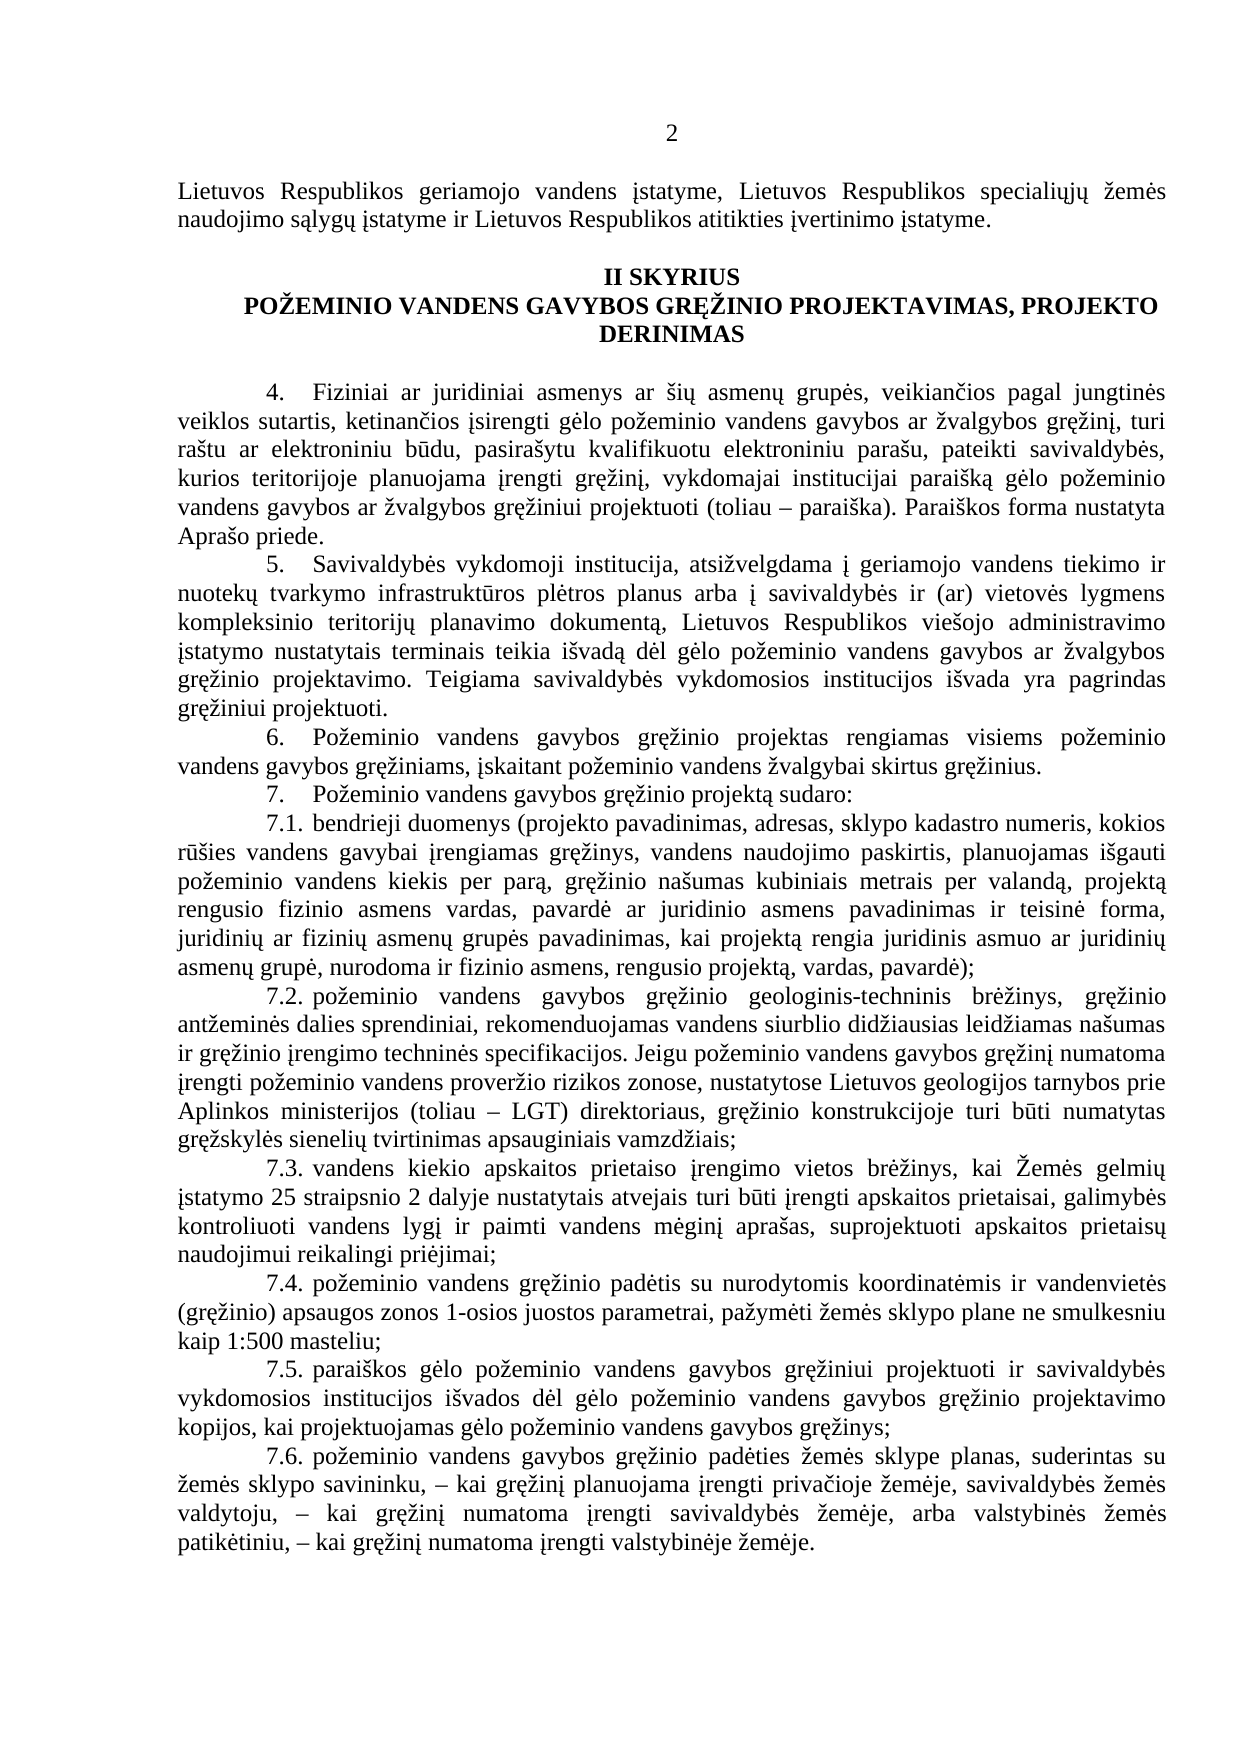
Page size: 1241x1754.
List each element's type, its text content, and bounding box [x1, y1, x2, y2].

text 7.2. požeminio vandens gavybos gręžinio geologinis-techninis brėžinys, gręžinio antžeminės dalies sprendiniai, rekomenduojamas vandens siurblio didžiausias leidžiamas našumas ir gręžinio įrengimo techninės specifikacijos. Jeigu požeminio vandens gavybos gręžinį numatoma įrengti požeminio vandens proveržio rizikos zonose, nustatytose Lietuvos geologijos tarnybos prie Aplinkos ministerijos (toliau – LGT) direktoriaus, gręžinio konstrukcijoje turi būti numatytas gręžskylės sienelių tvirtinimas apsauginiais vamzdžiais; [177, 981, 1166, 1153]
text 6. Požeminio vandens gavybos gręžinio projektas rengiamas visiems požeminio vandens gavybos gręžiniams, įskaitant požeminio vandens žvalgybai skirtus gręžinius. [177, 722, 1166, 779]
text 7. Požeminio vandens gavybos gręžinio projektą sudaro: [177, 779, 1166, 808]
text požeminio vandens gavybos gręžiniO PROJEKTAVIMAS, PROJEKTO DERINIMAS [177, 291, 1166, 348]
text 7.4. požeminio vandens gręžinio padėtis su nurodytomis koordinatėmis ir vandenvietės (gręžinio) apsaugos zonos 1-osios juostos parametrai, pažymėti žemės sklypo plane ne smulkesniu kaip 1:500 masteliu; [177, 1268, 1166, 1354]
text ii SKYRIUS [177, 262, 1166, 291]
text 5. Savivaldybės vykdomoji institucija, atsižvelgdama į geriamojo vandens tiekimo ir nuotekų tvarkymo infrastruktūros plėtros planus arba į savivaldybės ir (ar) vietovės lygmens kompleksinio teritorijų planavimo dokumentą, Lietuvos Respublikos viešojo administravimo įstatymo nustatytais terminais teikia išvadą dėl gėlo požeminio vandens gavybos ar žvalgybos gręžinio projektavimo. Teigiama savivaldybės vykdomosios institucijos išvada yra pagrindas gręžiniui projektuoti. [177, 549, 1166, 722]
text 4. Fiziniai ar juridiniai asmenys ar šių asmenų grupės, veikiančios pagal jungtinės veiklos sutartis, ketinančios įsirengti gėlo požeminio vandens gavybos ar žvalgybos gręžinį, turi raštu ar elektroniniu būdu, pasirašytu kvalifikuotu elektroniniu parašu, pateikti savivaldybės, kurios teritorijoje planuojama įrengti gręžinį, vykdomajai institucijai paraišką gėlo požeminio vandens gavybos ar žvalgybos gręžiniui projektuoti (toliau – paraiška). Paraiškos forma nustatyta Aprašo priede. [177, 377, 1166, 549]
text Lietuvos Respublikos geriamojo vandens įstatyme, Lietuvos Respublikos specialiųjų žemės naudojimo sąlygų įstatyme ir Lietuvos Respublikos atitikties įvertinimo įstatyme. [177, 176, 1166, 233]
text 7.1. bendrieji duomenys (projekto pavadinimas, adresas, sklypo kadastro numeris, kokios rūšies vandens gavybai įrengiamas gręžinys, vandens naudojimo paskirtis, planuojamas išgauti požeminio vandens kiekis per parą, gręžinio našumas kubiniais metrais per valandą, projektą rengusio fizinio asmens vardas, pavardė ar juridinio asmens pavadinimas ir teisinė forma, juridinių ar fizinių asmenų grupės pavadinimas, kai projektą rengia juridinis asmuo ar juridinių asmenų grupė, nurodoma ir fizinio asmens, rengusio projektą, vardas, pavardė); [177, 808, 1166, 981]
text 7.6. požeminio vandens gavybos gręžinio padėties žemės sklype planas, suderintas su žemės sklypo savininku, – kai gręžinį planuojama įrengti privačioje žemėje, savivaldybės žemės valdytoju, – kai gręžinį numatoma įrengti savivaldybės žemėje, arba valstybinės žemės patikėtiniu, – kai gręžinį numatoma įrengti valstybinėje žemėje. [177, 1441, 1166, 1556]
text 7.3. vandens kiekio apskaitos prietaiso įrengimo vietos brėžinys, kai Žemės gelmių įstatymo 25 straipsnio 2 dalyje nustatytais atvejais turi būti įrengti apskaitos prietaisai, galimybės kontroliuoti vandens lygį ir paimti vandens mėginį aprašas, suprojektuoti apskaitos prietaisų naudojimui reikalingi priėjimai; [177, 1153, 1166, 1268]
text 7.5. paraiškos gėlo požeminio vandens gavybos gręžiniui projektuoti ir savivaldybės vykdomosios institucijos išvados dėl gėlo požeminio vandens gavybos gręžinio projektavimo kopijos, kai projektuojamas gėlo požeminio vandens gavybos gręžinys; [177, 1354, 1166, 1441]
